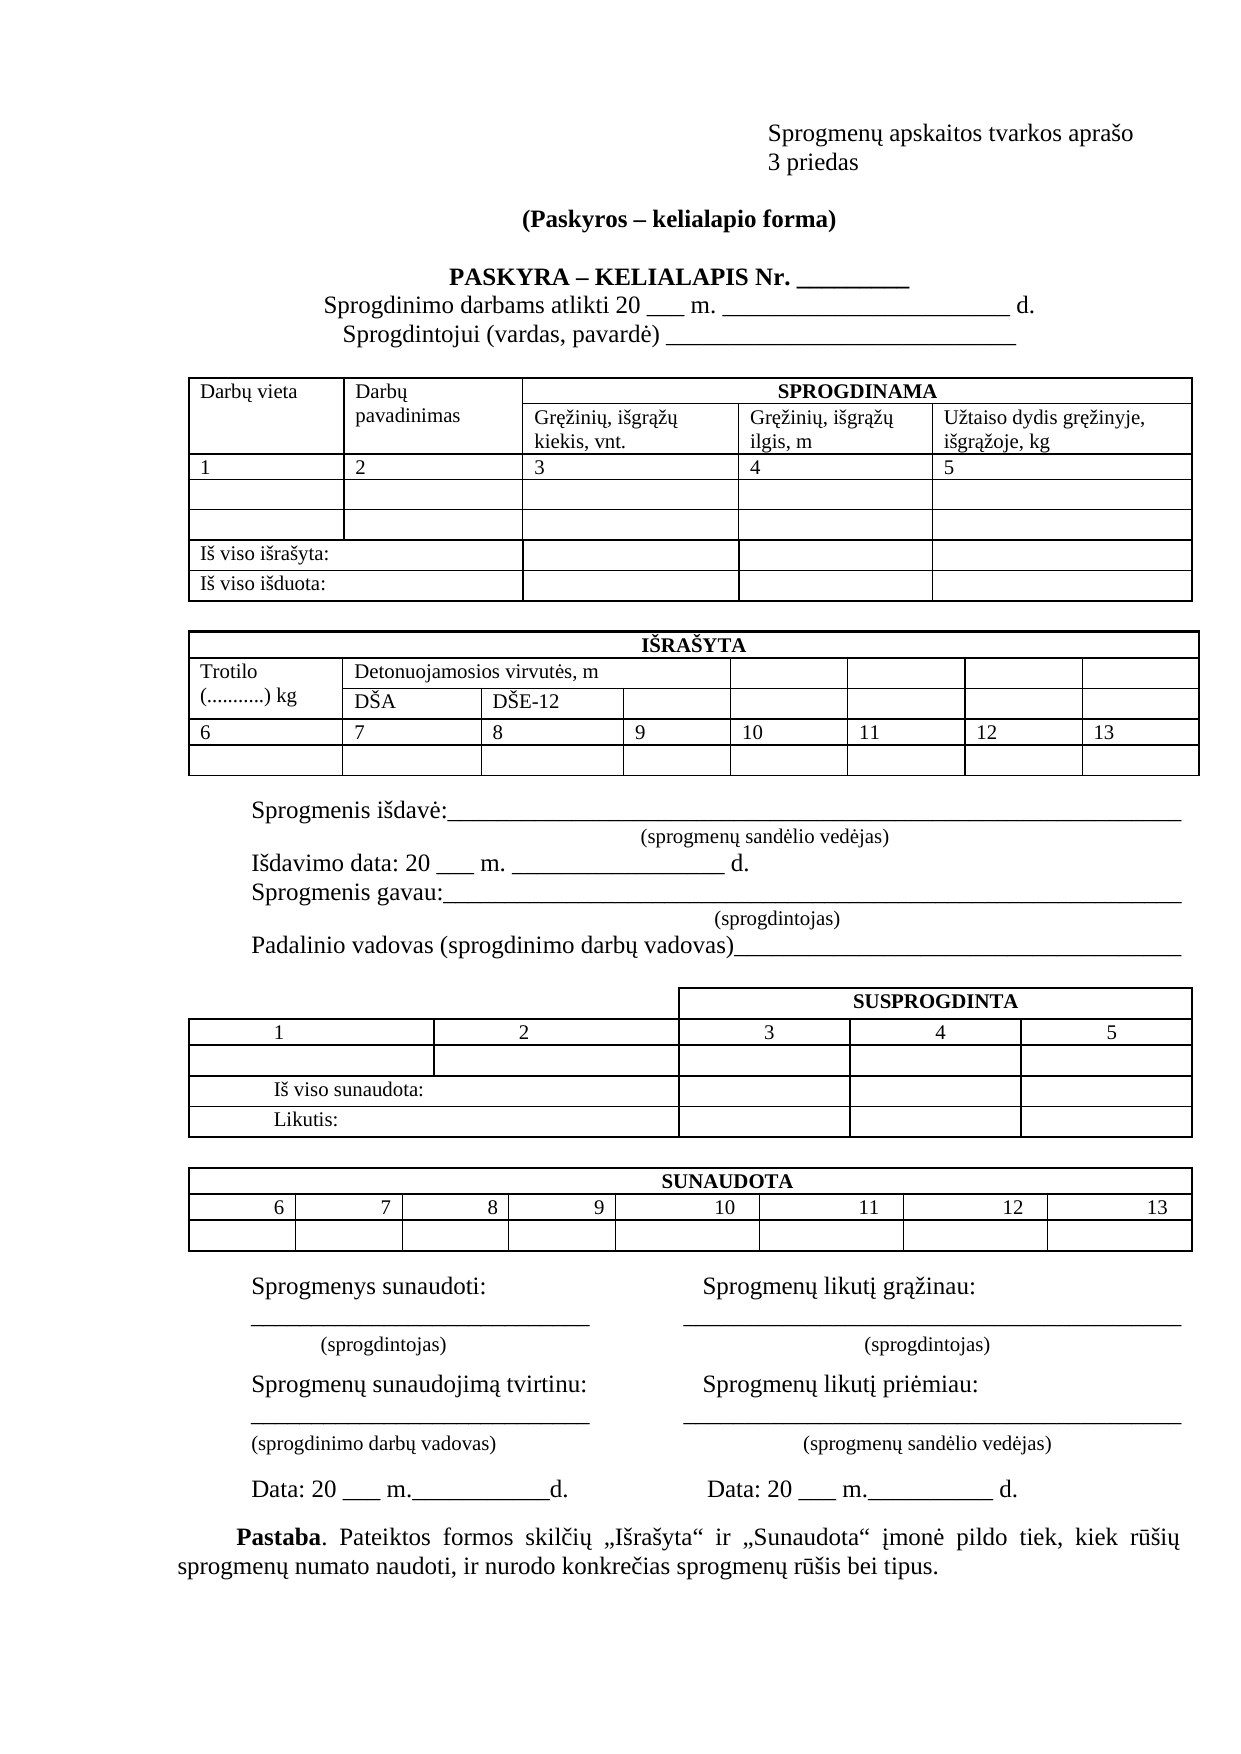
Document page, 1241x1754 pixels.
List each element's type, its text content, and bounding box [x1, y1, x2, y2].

table_cell 4 [739, 455, 932, 479]
table_cell 13 [1048, 1195, 1191, 1219]
text (sprogdintojas) [177, 906, 1181, 930]
table_cell 12 [966, 720, 1082, 744]
table_cell [1083, 746, 1198, 775]
text Sprogmenis išdavė: [177, 795, 1181, 824]
table_cell [731, 746, 847, 775]
table_cell Trotilo (...........) kg [190, 659, 342, 718]
table_cell [933, 480, 1191, 509]
table_cell 12 [904, 1195, 1047, 1219]
text Sprogmenis gavau: [177, 877, 1181, 906]
text Data: 20 ___ m.___________d. Data: 20 ___ m.__________ d. [177, 1474, 1181, 1503]
table_cell [739, 480, 932, 509]
table_cell [680, 1107, 849, 1136]
table_cell [731, 689, 847, 718]
table_cell Iš viso išrašyta: [190, 541, 522, 570]
table_cell [616, 1221, 759, 1250]
table_cell 8 [403, 1195, 508, 1219]
table_cell [740, 541, 932, 570]
table_header Darbų pavadinimas [345, 379, 522, 453]
table_cell Iš viso sunaudota: [190, 1077, 678, 1106]
table_cell [966, 659, 1082, 687]
table_cell [1022, 1077, 1191, 1106]
table_header Darbų vieta [190, 379, 343, 453]
table_cell DŠA [343, 689, 481, 718]
table_header [189, 987, 678, 1018]
table_cell 11 [848, 720, 964, 744]
table_cell [740, 571, 932, 599]
table_cell 2 [435, 1020, 678, 1044]
table_cell 6 [190, 720, 342, 744]
table_cell [509, 1221, 615, 1250]
table_cell [1022, 1107, 1191, 1136]
table_cell [524, 541, 738, 570]
text Sprogdintojui (vardas, pavardė) ____________________________ [177, 319, 1181, 348]
table_cell [190, 1221, 295, 1250]
table_cell [1022, 1046, 1191, 1075]
table_cell 9 [509, 1195, 615, 1219]
text Sprogmenų sunaudojimą tvirtinu: Sprogmenų likutį priėmiau: [177, 1369, 1181, 1398]
text PASKYRA – KELIALAPIS Nr. _________ [177, 262, 1181, 291]
table_cell [523, 480, 738, 509]
table_cell [848, 746, 964, 775]
table_cell 1 [190, 455, 343, 479]
table_header SUSPROGDINTA [680, 989, 1191, 1018]
text (sprogdinimo darbų vadovas) (sprogmenų sandėlio vedėjas) [177, 1427, 1181, 1455]
table_cell [851, 1107, 1020, 1136]
table_cell 5 [933, 455, 1191, 479]
table_cell 1 [190, 1020, 433, 1044]
text Sprogdinimo darbams atlikti 20 ___ m. _______________________ d. [177, 291, 1181, 319]
table_cell Detonuojamosios virvutės, m [343, 659, 730, 687]
table_cell [851, 1046, 1020, 1075]
table_cell [523, 510, 738, 539]
table_cell 9 [624, 720, 730, 744]
text 3 priedas [768, 147, 1181, 176]
table_cell 8 [482, 720, 623, 744]
table_cell Iš viso išduota: [190, 571, 522, 599]
table_cell [966, 746, 1082, 775]
text Padalinio vadovas (sprogdinimo darbų vadovas) [177, 930, 1181, 958]
text Pastaba. Pateiktos formos skilčių „Išrašyta“ ir „Sunaudota“ įmonė pildo tiek, kiek rūšių sprogmenų numato naudoti, ir nurodo konkrečias sprogmenų rūšis bei tipus. [177, 1522, 1181, 1580]
table_cell 10 [731, 720, 847, 744]
table_cell 6 [190, 1195, 295, 1219]
table_cell [904, 1221, 1047, 1250]
table_cell [435, 1046, 678, 1075]
table_cell [343, 746, 481, 775]
table_cell [933, 541, 1191, 570]
table_cell [680, 1077, 849, 1106]
table_cell [296, 1221, 402, 1250]
table_cell Gręžinių, išgrąžų kiekis, vnt. [523, 404, 738, 453]
table_cell [345, 510, 522, 539]
table_cell [403, 1221, 508, 1250]
table_cell [851, 1077, 1020, 1106]
table_header SPROGDINAMA [523, 379, 1191, 403]
table_cell [848, 689, 964, 718]
text Sprogmenys sunaudoti: Sprogmenų likutį grąžinau: [177, 1271, 1181, 1300]
table_cell [731, 659, 847, 687]
table_cell [482, 746, 623, 775]
table_cell [1083, 689, 1198, 718]
table_cell [345, 480, 522, 509]
table_cell Gręžinių, išgrąžų ilgis, m [739, 404, 932, 453]
table_cell Užtaiso dydis gręžinyje, išgrąžoje, kg [933, 404, 1191, 453]
table_cell [760, 1221, 903, 1250]
table_cell [190, 746, 342, 775]
table_cell 10 [616, 1195, 759, 1219]
table_cell 4 [851, 1020, 1020, 1044]
table_cell 11 [760, 1195, 903, 1219]
table_cell [190, 480, 343, 509]
text Sprogmenų apskaitos tvarkos aprašo [768, 118, 1181, 147]
text (sprogdintojas) (sprogdintojas) [177, 1328, 1181, 1357]
text (Paskyros – kelialapio forma) [177, 204, 1181, 233]
table_cell [624, 689, 730, 718]
table_header IŠRAŠYTA [190, 633, 1198, 657]
table_cell 7 [343, 720, 481, 744]
table_cell [848, 659, 964, 687]
table_cell [966, 689, 1082, 718]
table_cell 7 [296, 1195, 402, 1219]
table_cell [933, 571, 1191, 599]
table_cell 3 [680, 1020, 849, 1044]
table_cell 2 [345, 455, 522, 479]
table_cell [933, 510, 1191, 539]
table_header SUNAUDOTA [190, 1169, 1191, 1193]
table_cell 3 [523, 455, 738, 479]
table_cell [190, 1046, 433, 1075]
text Išdavimo data: 20 ___ m. _________________ d. [177, 848, 1181, 877]
table_cell Likutis: [190, 1107, 678, 1136]
table_cell [1083, 659, 1198, 687]
table_cell 5 [1022, 1020, 1191, 1044]
text (sprogmenų sandėlio vedėjas) [177, 824, 1181, 848]
table_cell [680, 1046, 849, 1075]
table_cell [524, 571, 738, 599]
table_cell 13 [1083, 720, 1198, 744]
table_cell DŠE-12 [482, 689, 623, 718]
table_cell [739, 510, 932, 539]
table_cell [190, 510, 343, 539]
table_cell [624, 746, 730, 775]
table_cell [1048, 1221, 1191, 1250]
